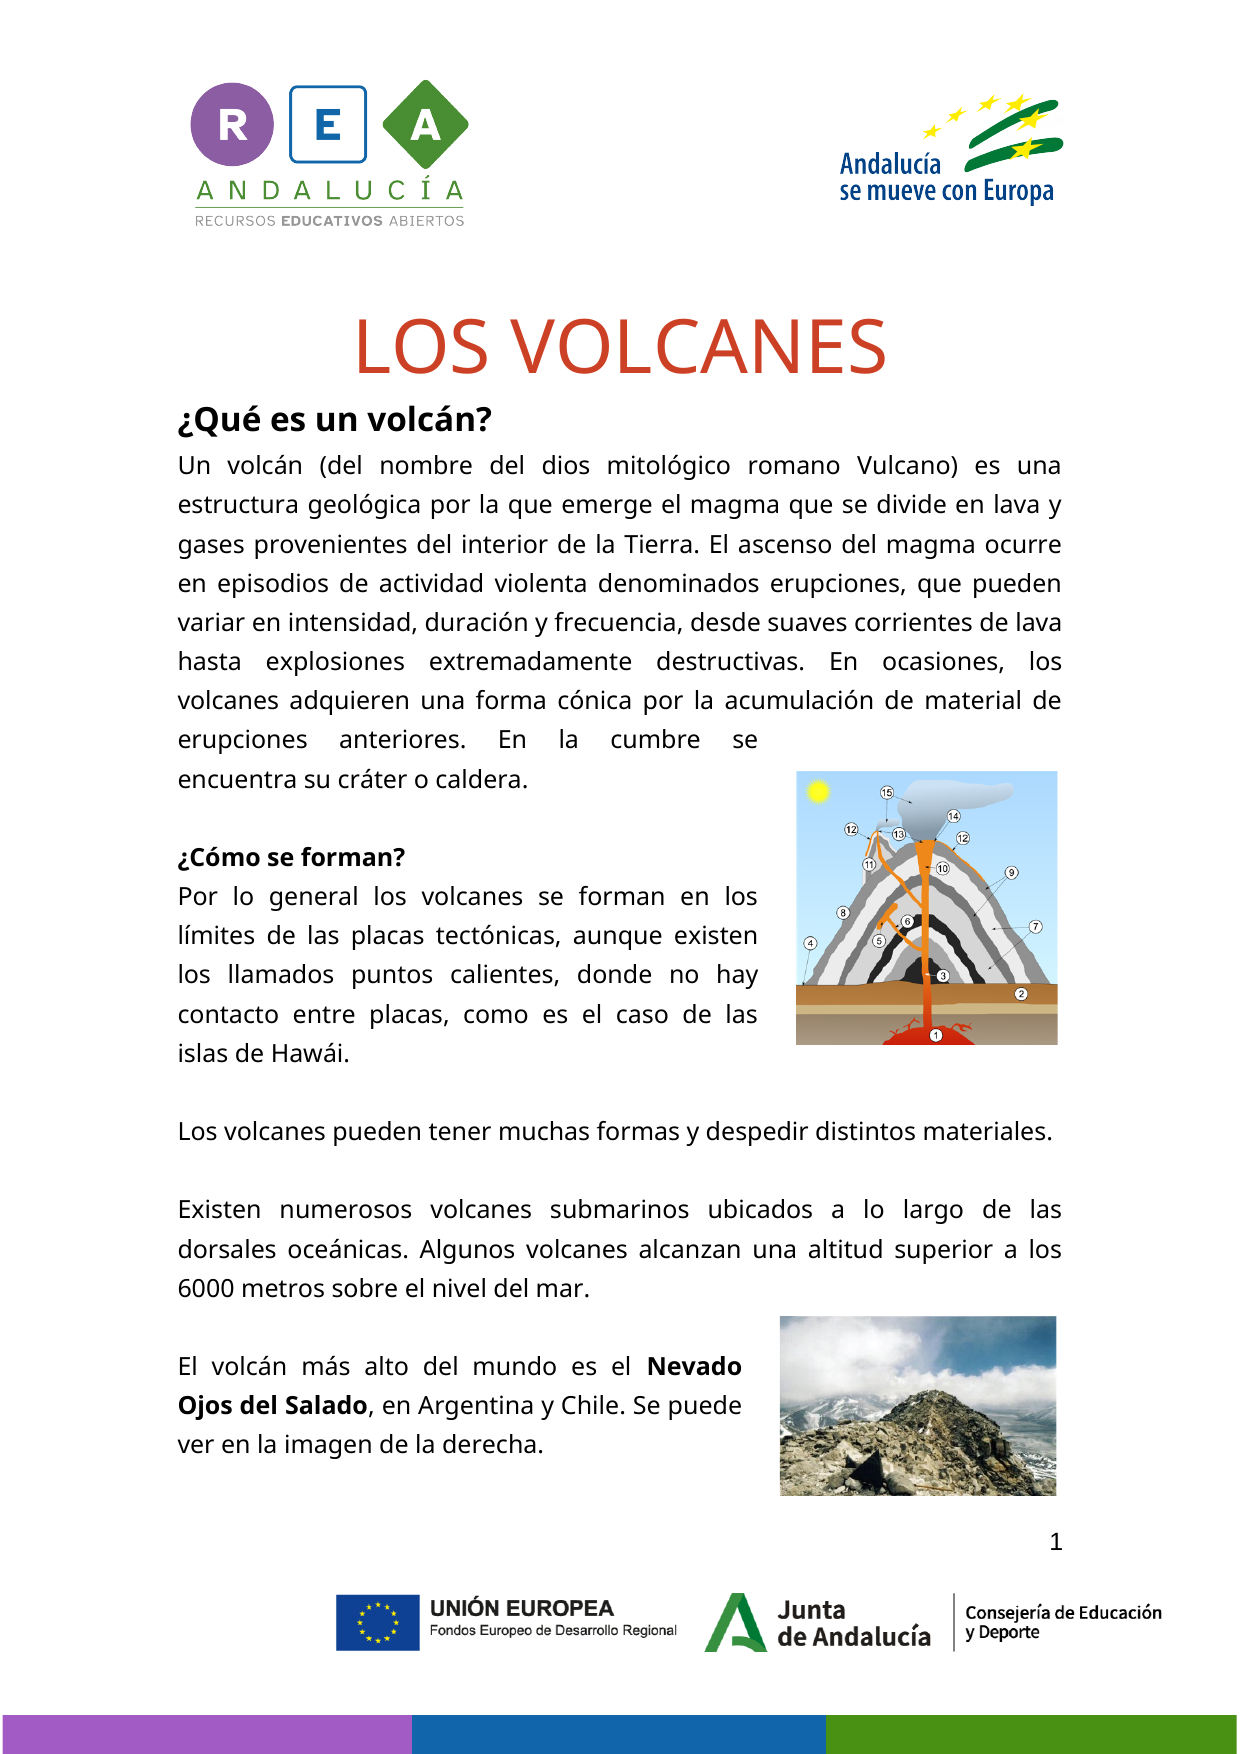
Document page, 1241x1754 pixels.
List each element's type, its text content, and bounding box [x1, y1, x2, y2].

picture [177, 0, 483, 306]
text Los volcanes pueden tener muchas formas y despedir distintos materiales. [177, 1114, 1063, 1148]
picture [840, 93, 1066, 206]
text El volcán más alto del mundo es el Nevado Ojos del Salado, en Argentina y Chile. Se puede ver en la imagen de la derecha. [177, 1349, 779, 1461]
picture [796, 771, 1058, 1045]
text Un volcán (del nombre del dios mitológico romano Vulcano) es una estructura geológica por la que emerge el magma que se divide en lava y gases provenientes del interior de la Tierra. El ascenso del magma ocurre en episodios de actividad violenta denominados erupciones, que pueden variar en intensidad, duración y frecuencia, desde suaves corrientes de lava hasta explosiones extremadamente destructivas. En ocasiones, los volcanes adquieren una forma cónica por la acumulación de material de erupciones anteriores. En la cumbre se encuentra su cráter o caldera. [177, 448, 1063, 795]
text Por lo general los volcanes se forman en los límites de las placas tectónicas, aunque existen los llamados puntos calientes, donde no hay contacto entre placas, como es el caso de las islas de Hawái. [177, 879, 1063, 1069]
picture [779, 1316, 1057, 1496]
text Existen numerosos volcanes submarinos ubicados a lo largo de las dorsales oceánicas. Algunos volcanes alcanzan una altitud superior a los 6000 metros sobre el nivel del mar. [177, 1192, 1063, 1304]
text LOS VOLCANES [177, 294, 1063, 396]
text ¿Cómo se forman? [177, 840, 796, 874]
picture [2, 1507, 1237, 1754]
text ¿Qué es un volcán? [177, 396, 1063, 441]
